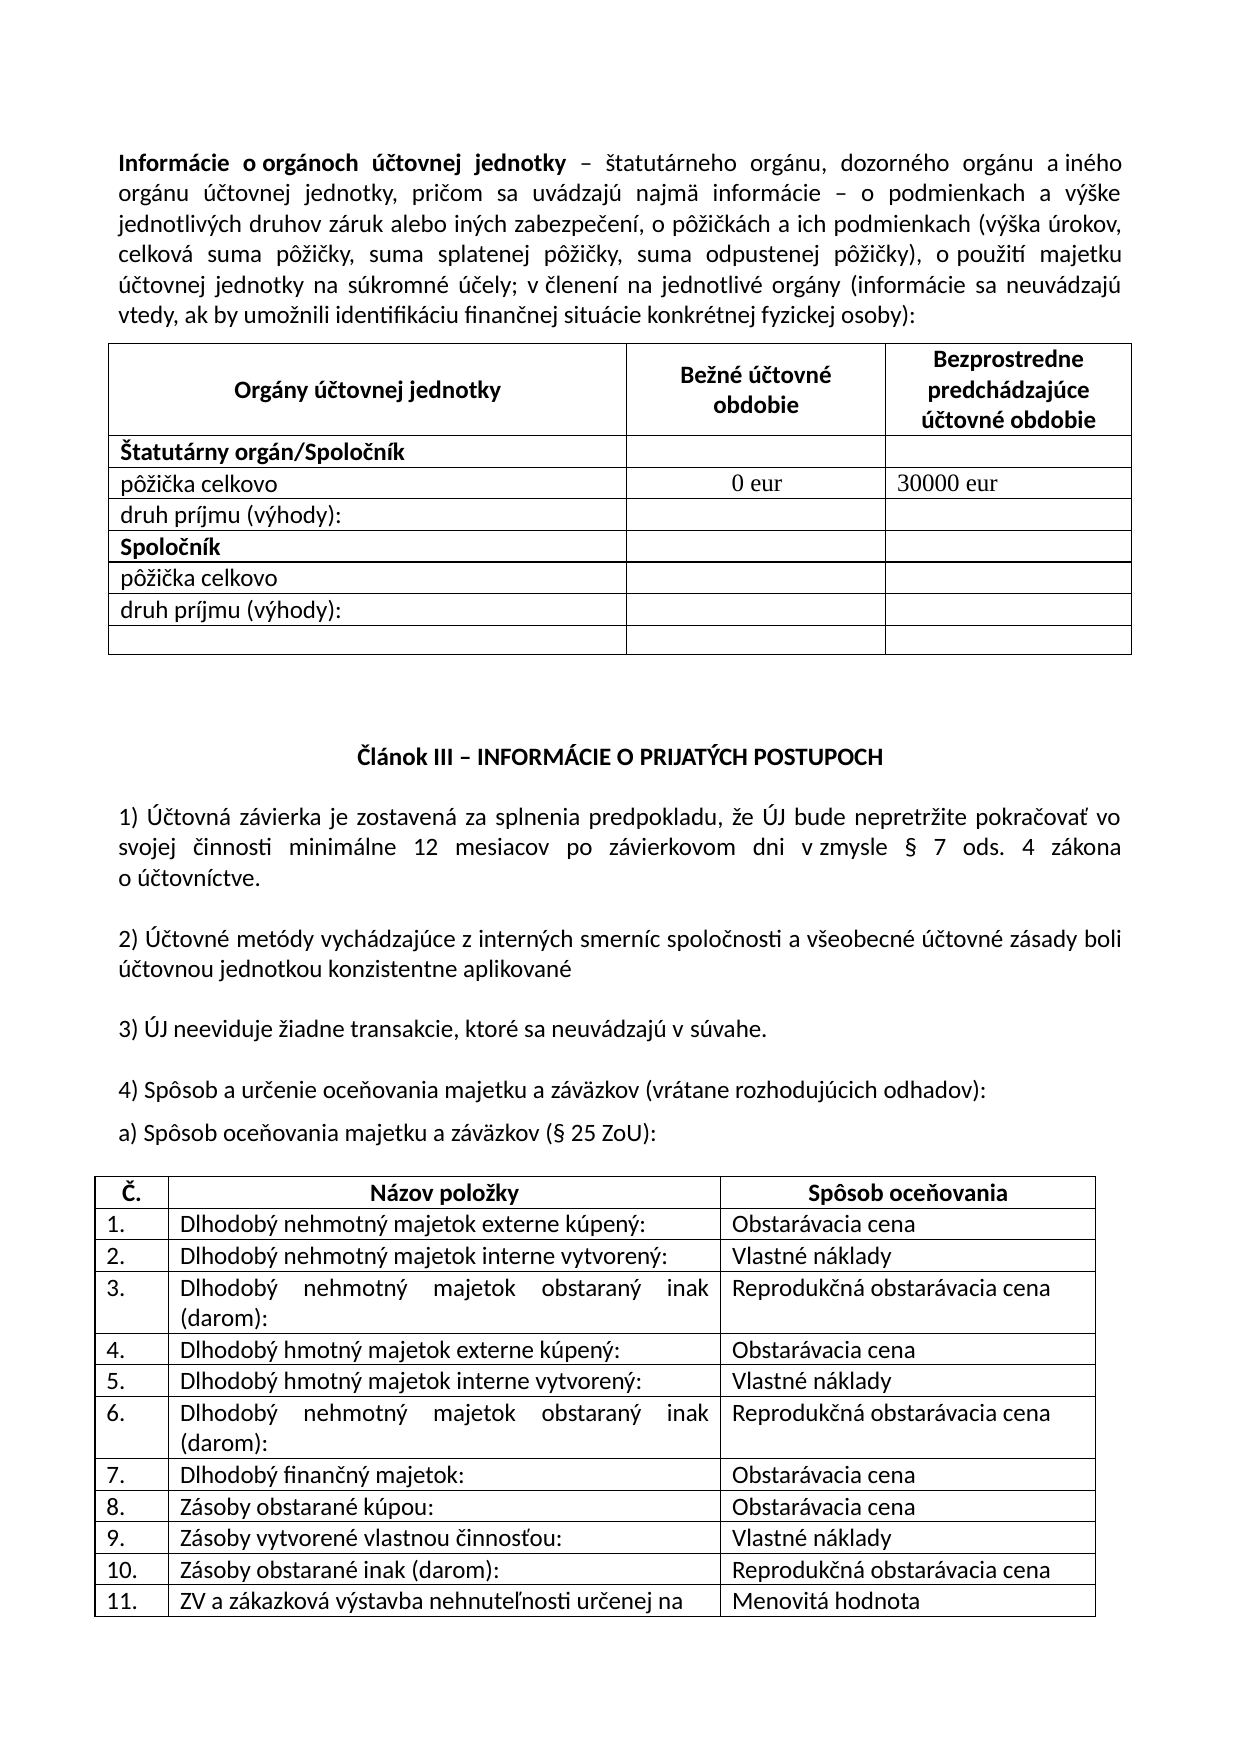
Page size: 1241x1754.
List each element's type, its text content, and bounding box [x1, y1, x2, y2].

table_cell Dlhodobý nehmotný majetok obstaraný inak (darom): [169, 1397, 720, 1458]
table_cell Vlastné náklady [721, 1522, 1095, 1553]
table_cell [627, 531, 885, 561]
table_cell 11. [96, 1585, 168, 1616]
text 1) Účtovná závierka je zostavená za splnenia predpokladu, že ÚJ bude nepretržite pokračovať vo svojej činnosti minimálne 12 mesiacov po závierkovom dni v zmysle § 7 ods. 4 zákona o účtovníctve. [118, 801, 1122, 892]
table_cell [886, 436, 1131, 467]
table_cell [886, 563, 1131, 593]
table_cell ZV a zákazková výstavba nehnuteľnosti určenej na [169, 1585, 720, 1616]
table_cell pôžička celkovo [109, 468, 626, 498]
table_header Č. [96, 1177, 168, 1208]
table_header Bežné účtovné obdobie [627, 344, 885, 435]
table_cell 8. [96, 1491, 168, 1521]
table_cell Obstarávacia cena [721, 1209, 1095, 1239]
table_cell [627, 563, 885, 593]
text 3) ÚJ neeviduje žiadne transakcie, ktoré sa neuvádzajú v súvahe. [118, 1013, 1122, 1043]
text Informácie o orgánoch účtovnej jednotky – štatutárneho orgánu, dozorného orgánu a iného orgánu účtovnej jednotky, pričom sa uvádzajú najmä informácie – o podmienkach a výške jednotlivých druhov záruk alebo iných zabezpečení, o pôžičkách a ich podmienkach (výška úrokov, celková suma pôžičky, suma splatenej pôžičky, suma odpustenej pôžičky), o použití majetku účtovnej jednotky na súkromné účely; v členení na jednotlivé orgány (informácie sa neuvádzajú vtedy, ak by umožnili identifikáciu finančnej situácie konkrétnej fyzickej osoby): [118, 147, 1122, 330]
table_cell 9. [96, 1522, 168, 1553]
table_cell Zásoby obstarané inak (darom): [169, 1554, 720, 1584]
table_cell Reprodukčná obstarávacia cena [721, 1554, 1095, 1584]
table_header Orgány účtovnej jednotky [109, 344, 626, 435]
table_header Názov položky [169, 1177, 720, 1208]
table_cell 6. [96, 1397, 168, 1458]
table_cell Dlhodobý nehmotný majetok interne vytvorený: [169, 1240, 720, 1271]
table_cell 2. [96, 1240, 168, 1271]
text Článok III – INFORMÁCIE O PRIJATÝCH POSTUPOCH [118, 742, 1122, 772]
table_cell Dlhodobý hmotný majetok interne vytvorený: [169, 1365, 720, 1396]
table_cell [627, 436, 885, 467]
table_cell [627, 626, 885, 654]
table_cell Obstarávacia cena [721, 1459, 1095, 1489]
table_cell Vlastné náklady [721, 1365, 1095, 1396]
table_cell Reprodukčná obstarávacia cena [721, 1272, 1095, 1333]
table_cell Obstarávacia cena [721, 1334, 1095, 1364]
table_cell pôžička celkovo [109, 563, 626, 593]
table_cell Zásoby vytvorené vlastnou činnosťou: [169, 1522, 720, 1553]
table_cell 5. [96, 1365, 168, 1396]
table_cell 30000 eur [886, 468, 1131, 498]
text 4) Spôsob a určenie oceňovania majetku a záväzkov (vrátane rozhodujúcich odhadov): [118, 1074, 1122, 1104]
table_cell Dlhodobý finančný majetok: [169, 1459, 720, 1489]
table_cell Zásoby obstarané kúpou: [169, 1491, 720, 1521]
table_cell 7. [96, 1459, 168, 1489]
table_cell [627, 594, 885, 624]
text 2) Účtovné metódy vychádzajúce z interných smerníc spoločnosti a všeobecné účtovné zásady boli účtovnou jednotkou konzistentne aplikované [118, 923, 1122, 984]
table_cell Menovitá hodnota [721, 1585, 1095, 1616]
table_cell [886, 499, 1131, 530]
table_cell Dlhodobý nehmotný majetok obstaraný inak (darom): [169, 1272, 720, 1333]
table_header Spôsob oceňovania [721, 1177, 1095, 1208]
table_cell 4. [96, 1334, 168, 1364]
table_cell Spoločník [109, 531, 626, 561]
table_cell druh príjmu (výhody): [109, 499, 626, 530]
table_cell Obstarávacia cena [721, 1491, 1095, 1521]
table_cell [886, 531, 1131, 561]
table_cell 3. [96, 1272, 168, 1333]
table_cell 10. [96, 1554, 168, 1584]
table_cell [109, 626, 626, 654]
table_cell [886, 594, 1131, 624]
table_cell 0 eur [627, 468, 885, 498]
table_cell Reprodukčná obstarávacia cena [721, 1397, 1095, 1458]
table_cell [627, 499, 885, 530]
table_cell Štatutárny orgán/Spoločník [109, 436, 626, 467]
table_cell 1. [96, 1209, 168, 1239]
table_cell Dlhodobý hmotný majetok externe kúpený: [169, 1334, 720, 1364]
table_cell Vlastné náklady [721, 1240, 1095, 1271]
table_cell druh príjmu (výhody): [109, 594, 626, 624]
table_header Bezprostredne predchádzajúce účtovné obdobie [886, 344, 1131, 435]
table_cell [886, 626, 1131, 654]
text a) Spôsob oceňovania majetku a záväzkov (§ 25 ZoU): [118, 1117, 1122, 1147]
table_cell Dlhodobý nehmotný majetok externe kúpený: [169, 1209, 720, 1239]
